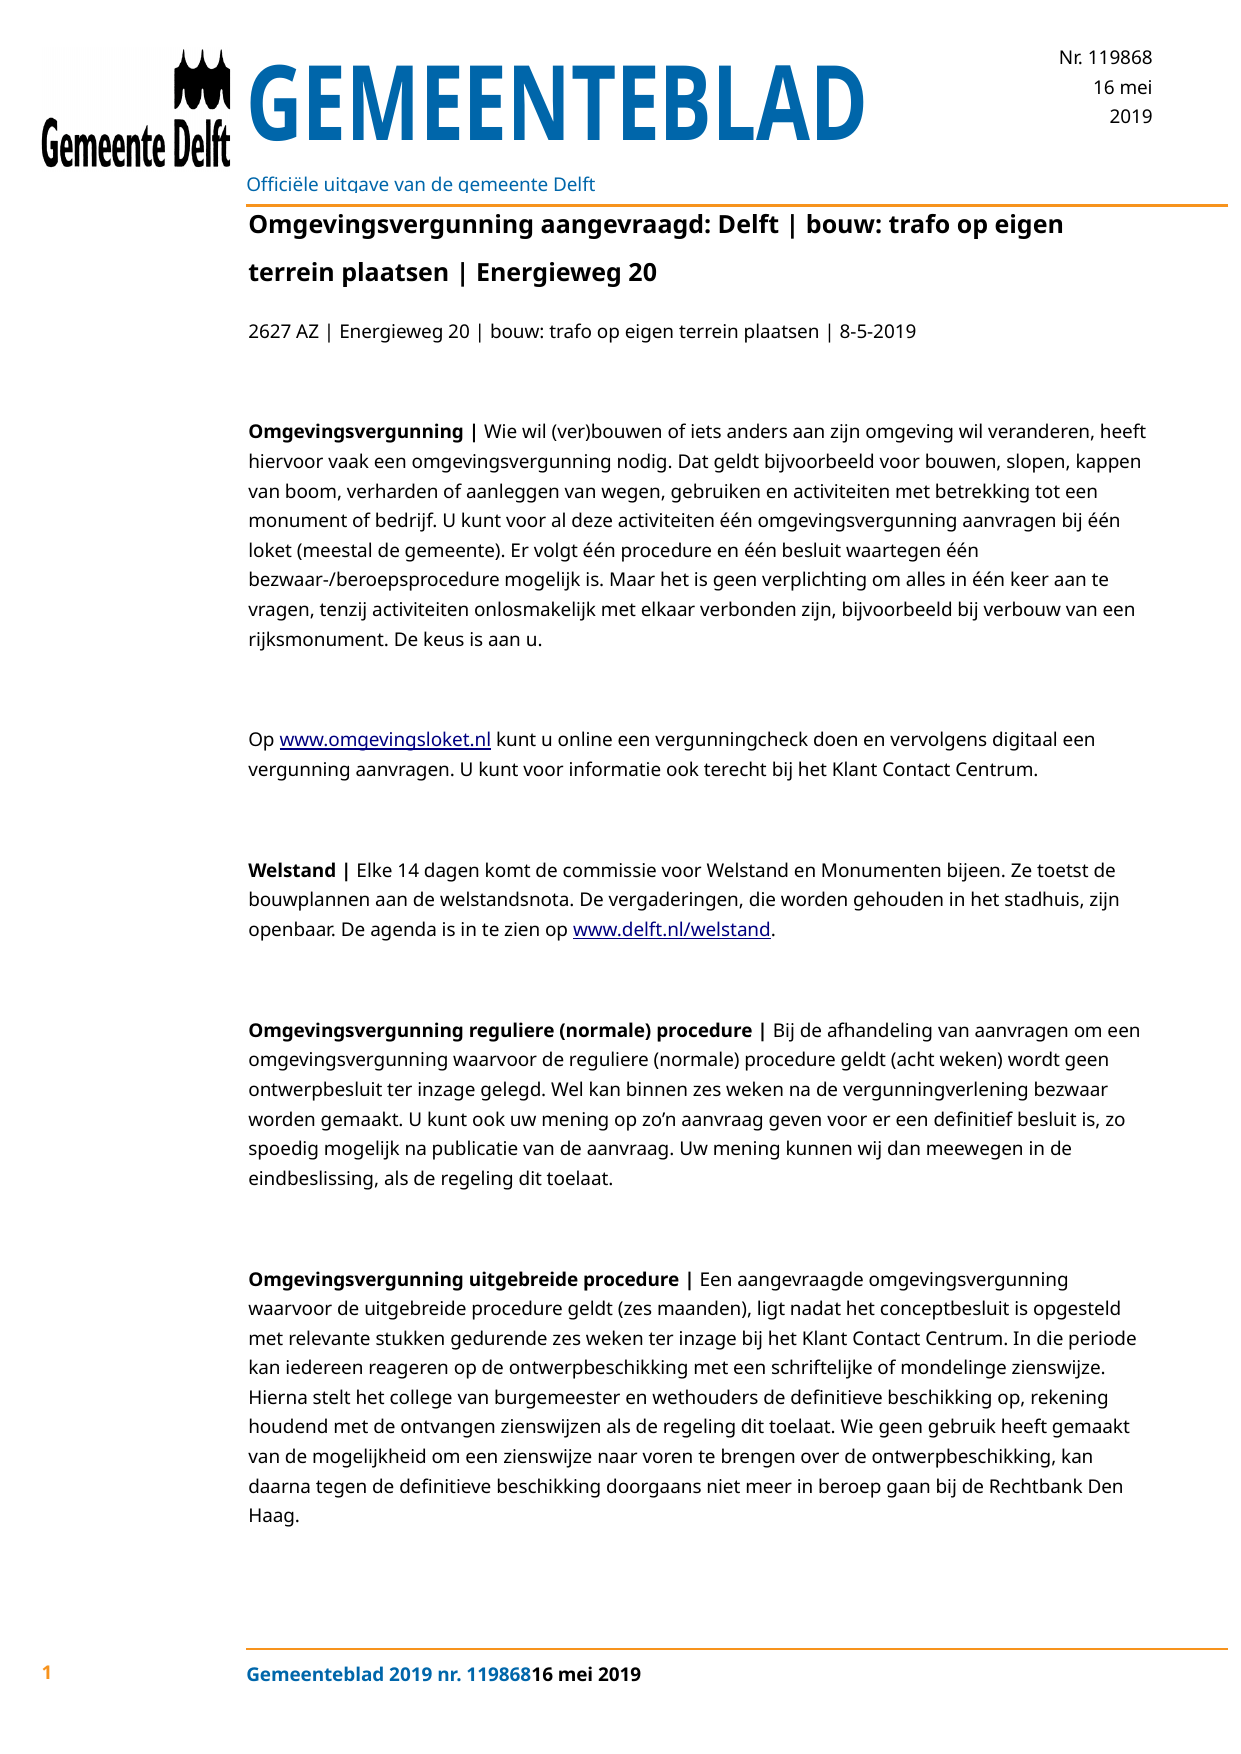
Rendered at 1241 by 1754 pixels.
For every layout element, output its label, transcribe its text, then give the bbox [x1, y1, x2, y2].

text Omgevingsvergunning aangevraagd: Delft | bouw: trafo op eigen terrein plaatsen | Energieweg 20 [248, 207, 1152, 288]
text Omgevingsvergunning uitgebreide procedure | Een aangevraagde omgevingsvergunning waarvoor de uitgebreide procedure geldt (zes maanden), ligt nadat het conceptbesluit is opgesteld met relevante stukken gedurende zes weken ter inzage bij het Klant Contact Centrum. In die periode kan iedereen reageren op de ontwerpbeschikking met een schriftelijke of mondelinge zienswijze. Hierna stelt het college van burgemeester en wethouders de definitieve beschikking op, rekening houdend met de ontvangen zienswijzen als de regeling dit toelaat. Wie geen gebruik heeft gemaakt van de mogelijkheid om een zienswijze naar voren te brengen over de ontwerpbeschikking, kan daarna tegen de definitieve beschikking doorgaans niet meer in beroep gaan bij de Rechtbank Den Haag. [248, 1266, 1152, 1528]
text Omgevingsvergunning reguliere (normale) procedure | Bij de afhandeling van aanvragen om een omgevingsvergunning waarvoor de reguliere (normale) procedure geldt (acht weken) wordt geen ontwerpbesluit ter inzage gelegd. Wel kan binnen zes weken na de vergunningverlening bezwaar worden gemaakt. U kunt ook uw mening op zo’n aanvraag geven voor er een definitief besluit is, zo spoedig mogelijk na publicatie van de aanvraag. Uw mening kunnen wij dan meewegen in de eindbeslissing, als de regeling dit toelaat. [248, 1017, 1152, 1191]
text Welstand | Elke 14 dagen komt de commissie voor Welstand en Monumenten bijeen. Ze toetst de bouwplannen aan de welstandsnota. De vergaderingen, die worden gehouden in het stadhuis, zijn openbaar. De agenda is in te zien op www.delft.nl/welstand. [248, 857, 1152, 942]
text Omgevingsvergunning | Wie wil (ver)bouwen of iets anders aan zijn omgeving wil veranderen, heeft hiervoor vaak een omgevingsvergunning nodig. Dat geldt bijvoorbeeld voor bouwen, slopen, kappen van boom, verharden of aanleggen van wegen, gebruiken en activiteiten met betrekking tot een monument of bedrijf. U kunt voor al deze activiteiten één omgevingsvergunning aanvragen bij één loket (meestal de gemeente). Er volgt één procedure en één besluit waartegen één bezwaar-/beroepsprocedure mogelijk is. Maar het is geen verplichting om alles in één keer aan te vragen, tenzij activiteiten onlosmakelijk met elkaar verbonden zijn, bijvoorbeeld bij verbouw van een rijksmonument. De keus is aan u. [248, 419, 1152, 652]
text Op www.omgevingsloket.nl kunt u online een vergunningcheck doen en vervolgens digitaal een vergunning aanvragen. U kunt voor informatie ook terecht bij het Klant Contact Centrum. [248, 727, 1152, 782]
text 2627 AZ | Energieweg 20 | bouw: trafo op eigen terrein plaatsen | 8-5-2019 [248, 318, 1152, 344]
picture [41, 47, 231, 172]
